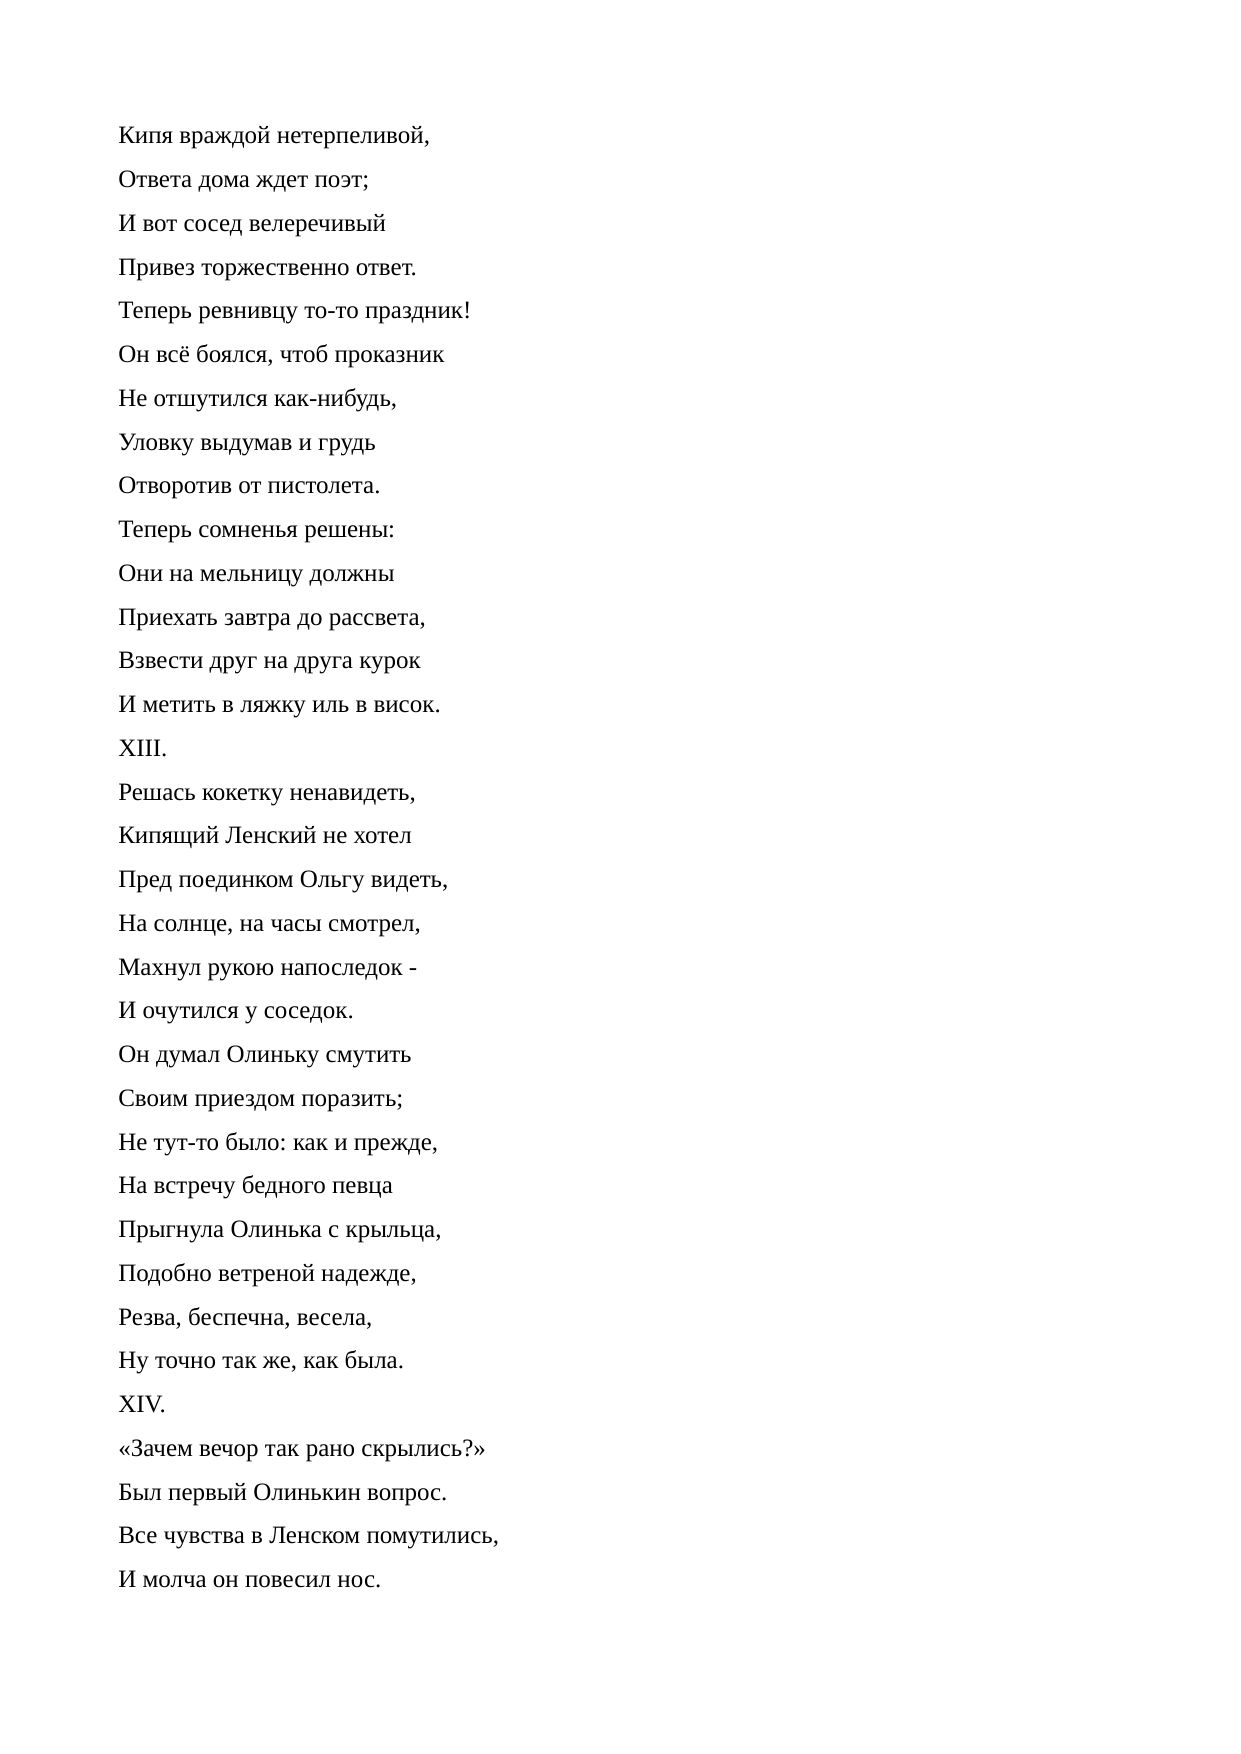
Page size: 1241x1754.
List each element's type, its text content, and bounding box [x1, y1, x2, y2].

text Был первый Олинькин вопрос. [118, 1474, 1122, 1506]
text Пред поединком Ольгу видеть, [118, 862, 1122, 893]
text Они на мельницу должны [118, 556, 1122, 587]
text Махнул рукою напоследок - [118, 949, 1122, 981]
text Прыгнула Олинька с крыльца, [118, 1212, 1122, 1243]
text И метить в ляжку иль в висок. [118, 687, 1122, 718]
text Теперь ревнивцу то-то праздник! [118, 293, 1122, 324]
text Не тут-то было: как и прежде, [118, 1124, 1122, 1156]
text Кипя враждой нетерпеливой, [118, 118, 1122, 149]
text На солнце, на часы смотрел, [118, 906, 1122, 937]
text И молча он повесил нос. [118, 1562, 1122, 1593]
text Кипящий Ленский не хотел [118, 818, 1122, 849]
text Теперь сомненья решены: [118, 512, 1122, 543]
text Своим приездом поразить; [118, 1081, 1122, 1112]
text Он думал Олиньку смутить [118, 1037, 1122, 1068]
text Все чувства в Ленском помутились, [118, 1518, 1122, 1549]
text И очутился у соседок. [118, 993, 1122, 1024]
text Взвести друг на друга курок [118, 643, 1122, 674]
text Ну точно так же, как была. [118, 1343, 1122, 1374]
text Приехать завтра до рассвета, [118, 599, 1122, 631]
text Отворотив от пистолета. [118, 468, 1122, 499]
text Решась кокетку ненавидеть, [118, 774, 1122, 806]
text Уловку выдумав и грудь [118, 424, 1122, 456]
text И вот сосед велеречивый [118, 206, 1122, 237]
text Ответа дома ждет поэт; [118, 162, 1122, 193]
text На встречу бедного певца [118, 1168, 1122, 1199]
text «Зачем вечор так рано скрылись?» [118, 1431, 1122, 1462]
text XIV. [118, 1387, 1122, 1418]
text Привез торжественно ответ. [118, 249, 1122, 281]
text Подобно ветреной надежде, [118, 1256, 1122, 1287]
text Он всё боялся, чтоб проказник [118, 337, 1122, 368]
text Резва, беспечна, весела, [118, 1299, 1122, 1331]
text Не отшутился как-нибудь, [118, 381, 1122, 412]
text XIII. [118, 731, 1122, 762]
